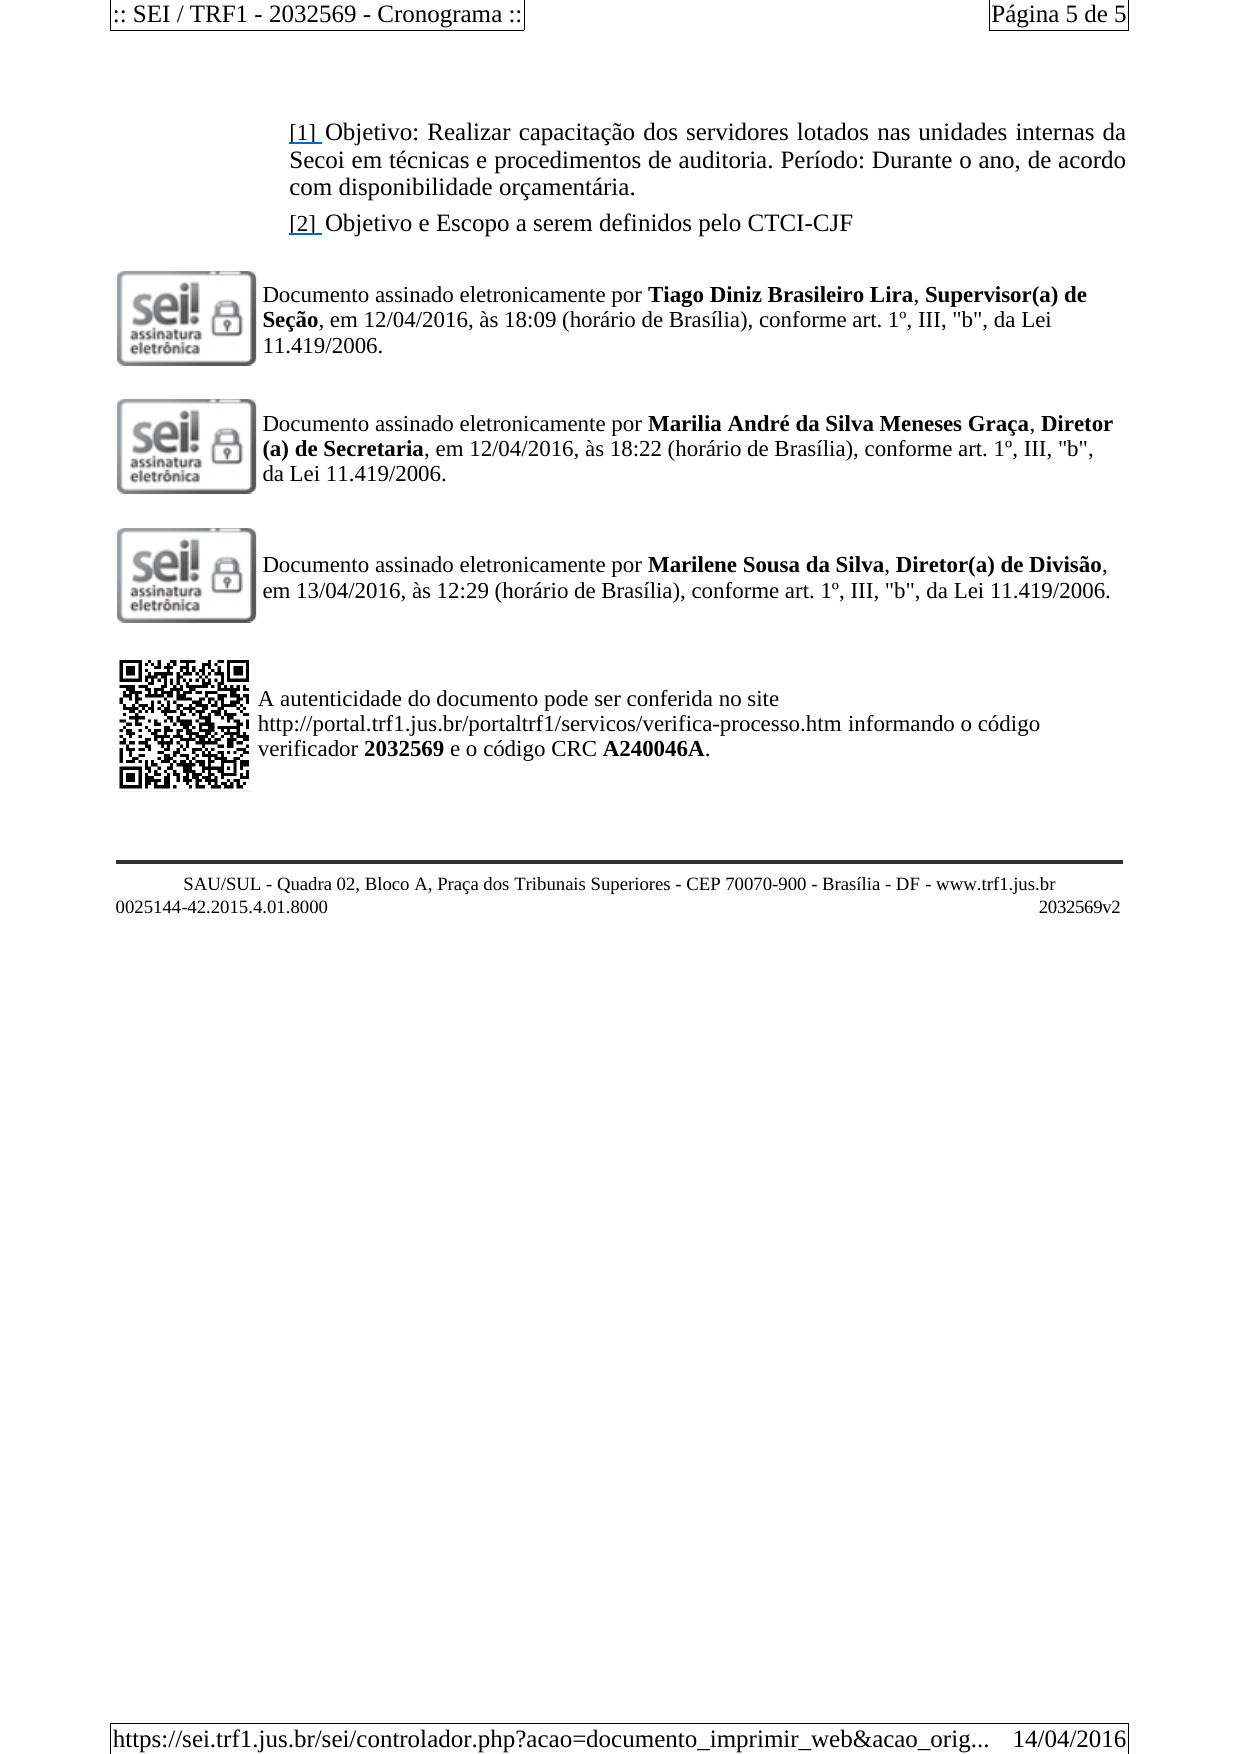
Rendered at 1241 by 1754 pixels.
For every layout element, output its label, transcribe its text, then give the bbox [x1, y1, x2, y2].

text SAU/SUL - Quadra 02, Bloco A, Praça dos Tribunais Superiores - CEP 70070-900 - Brasília - DF - www.trf1.jus.br 0025144-42.2015.4.01.8000 2032569v2 [115, 863, 1124, 918]
picture [117, 528, 257, 623]
list Objetivo: Realizar capacitação dos servidores lotados nas unidades internas da Secoi em técnicas e procedimentos de auditoria. Período: Durante o ano, de acordo com disponibilidade orçamentária. [289, 119, 1127, 201]
text Documento assinado eletronicamente por Tiago Diniz Brasileiro Lira, Supervisor(a) de Seção, em 12/04/2016, às 18:09 (horário de Brasília), conforme art. 1º, III, "b", da Lei 11.419/2006. [262, 283, 1090, 358]
picture [117, 399, 257, 494]
text (a) de Secretaria, em 12/04/2016, às 18:22 (horário de Brasília), conforme art. 1º, III, "b", da Lei 11.419/2006. [262, 436, 1097, 487]
text A autenticidade do documento pode ser conferida no site http://portal.trf1.jus.br/portaltrf1/servicos/verifica-processo.htm informando o código verificador 2032569 e o código CRC A240046A. [258, 687, 1041, 762]
text Documento assinado eletronicamente por Marilia André da Silva Meneses Graça, Diretor [262, 410, 1138, 436]
picture [117, 271, 257, 366]
list Objetivo e Escopo a serem definidos pelo CTCI-CJF [289, 208, 1138, 237]
picture [117, 657, 252, 792]
text Documento assinado eletronicamente por Marilene Sousa da Silva, Diretor(a) de Divisão, em 13/04/2016, às 12:29 (horário de Brasília), conforme art. 1º, III, "b", da Lei 11.419/2006. [262, 553, 1114, 603]
